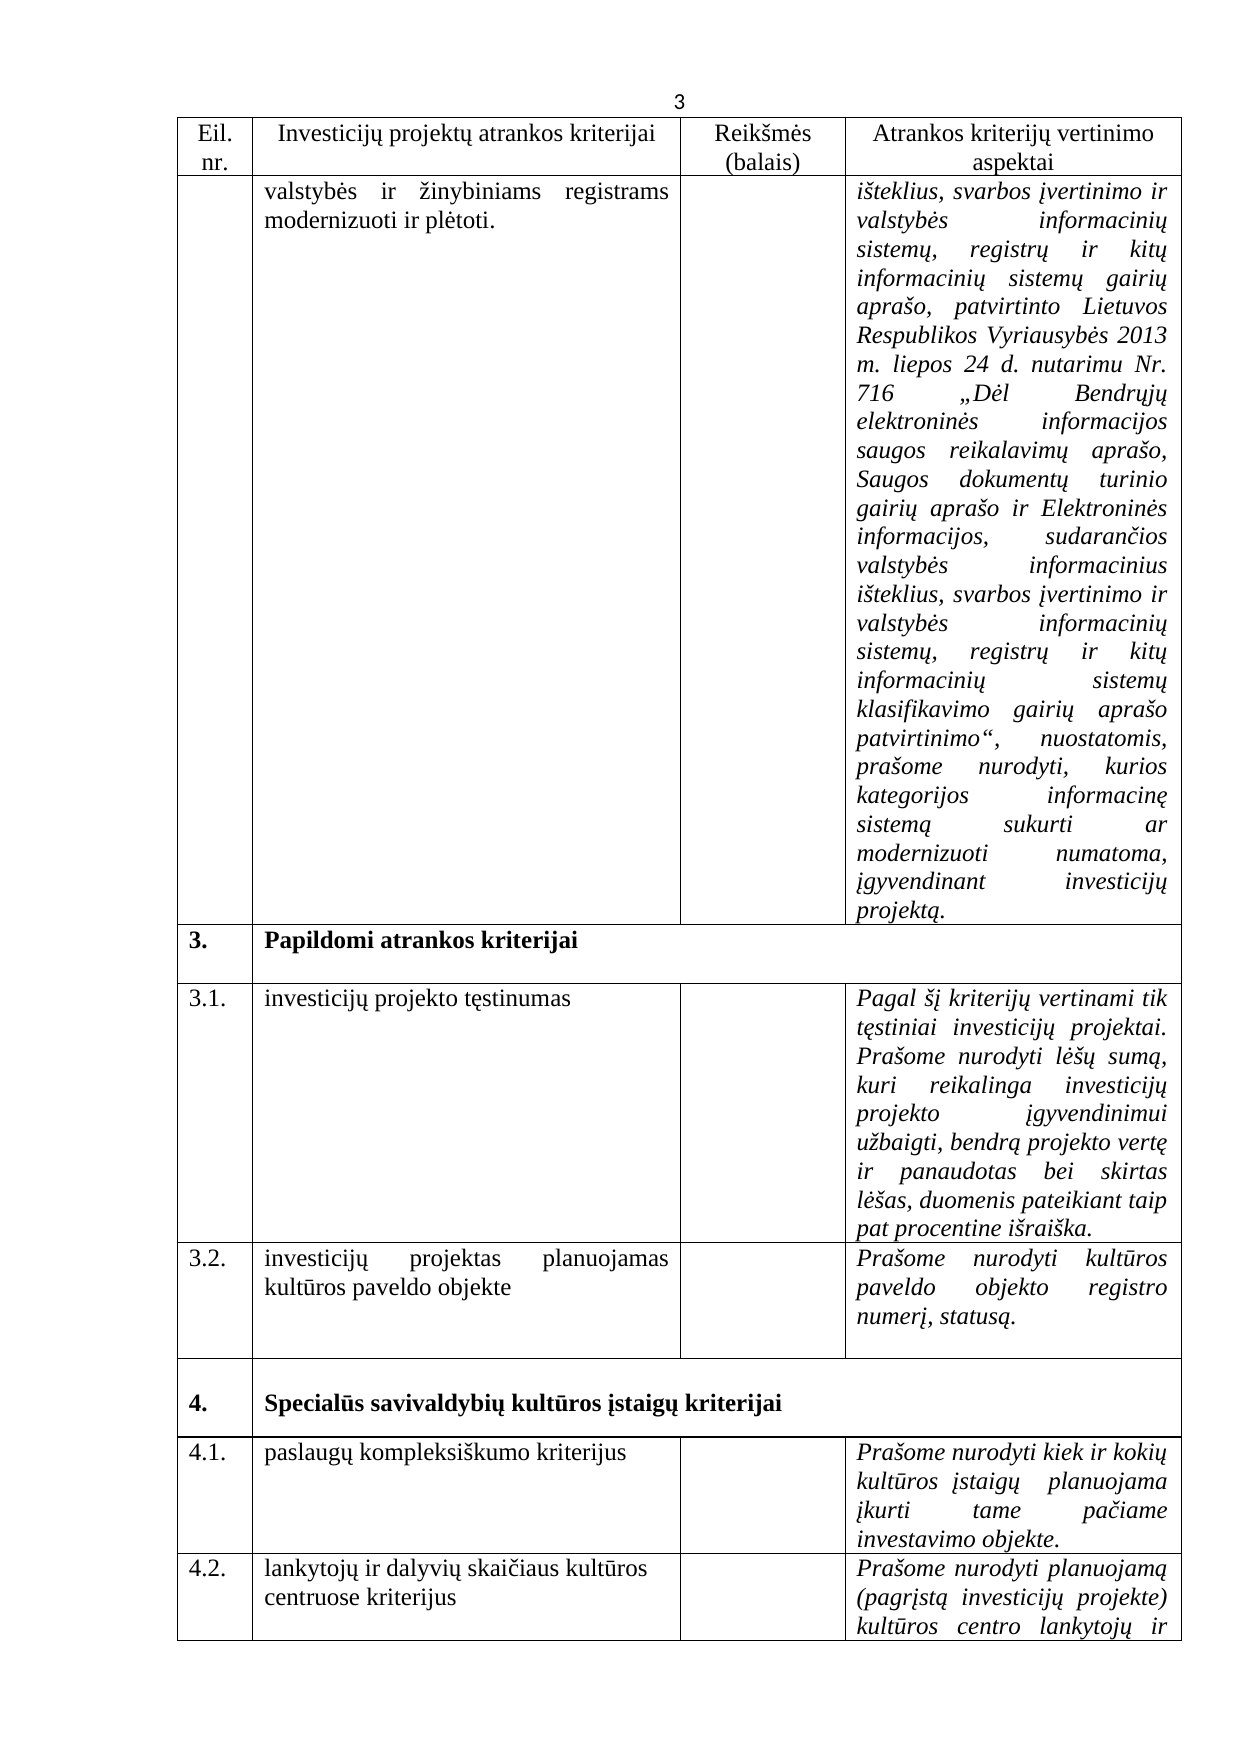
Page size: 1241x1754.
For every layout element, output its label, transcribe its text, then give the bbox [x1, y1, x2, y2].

table_cell [681, 1554, 845, 1640]
table_cell [681, 1438, 845, 1552]
table_cell lankytojų ir dalyvių skaičiaus kultūros centruose kriterijus [253, 1554, 680, 1640]
table_cell Prašome nurodyti kiek ir kokių kultūros įstaigų planuojama įkurti tame pačiame investavimo objekte. [846, 1438, 1181, 1552]
table_cell investicijų projektas planuojamas kultūros paveldo objekte [253, 1243, 680, 1358]
table_cell 3.2. [178, 1243, 252, 1358]
table_cell 4. [178, 1359, 252, 1436]
table_cell 4.1. [178, 1438, 252, 1552]
table_cell Specialūs savivaldybių kultūros įstaigų kriterijai [253, 1359, 1181, 1436]
table_cell [178, 176, 252, 924]
table_cell 4.2. [178, 1554, 252, 1640]
table_cell Pagal šį kriterijų vertinami tik tęstiniai investicijų projektai. Prašome nurodyti lėšų sumą, kuri reikalinga investicijų projekto įgyvendinimui užbaigti, bendrą projekto vertę ir panaudotas bei skirtas lėšas, duomenis pateikiant taip pat procentine išraiška. [846, 984, 1181, 1242]
table_cell išteklius, svarbos įvertinimo ir valstybės informacinių sistemų, registrų ir kitų informacinių sistemų gairių aprašo, patvirtinto Lietuvos Respublikos Vyriausybės 2013 m. liepos 24 d. nutarimu Nr. 716 „Dėl Bendrųjų elektroninės informacijos saugos reikalavimų aprašo, Saugos dokumentų turinio gairių aprašo ir Elektroninės informacijos, sudarančios valstybės informacinius išteklius, svarbos įvertinimo ir valstybės informacinių sistemų, registrų ir kitų informacinių sistemų klasifikavimo gairių aprašo patvirtinimo“, nuostatomis, prašome nurodyti, kurios kategorijos informacinę sistemą sukurti ar modernizuoti numatoma, įgyvendinant investicijų projektą. [846, 176, 1181, 924]
table_cell [681, 176, 845, 924]
table_header Eil. nr. [178, 118, 252, 175]
table_cell paslaugų kompleksiškumo kriterijus [253, 1438, 680, 1552]
table_cell 3. [178, 925, 252, 982]
table_cell 3.1. [178, 984, 252, 1242]
table_cell investicijų projekto tęstinumas [253, 984, 680, 1242]
table_cell [681, 1243, 845, 1358]
table_header Reikšmės (balais) [681, 118, 845, 175]
table_cell valstybės ir žinybiniams registrams modernizuoti ir plėtoti. [253, 176, 680, 924]
table_header Investicijų projektų atrankos kriterijai [253, 118, 680, 175]
table_cell [681, 984, 845, 1242]
table_cell Prašome nurodyti kultūros paveldo objekto registro numerį, statusą. [846, 1243, 1181, 1358]
table_cell Prašome nurodyti planuojamą (pagrįstą investicijų projekte) kultūros centro lankytojų ir [846, 1554, 1181, 1640]
table_cell Papildomi atrankos kriterijai [253, 925, 1181, 982]
table_header Atrankos kriterijų vertinimo aspektai [846, 118, 1181, 175]
